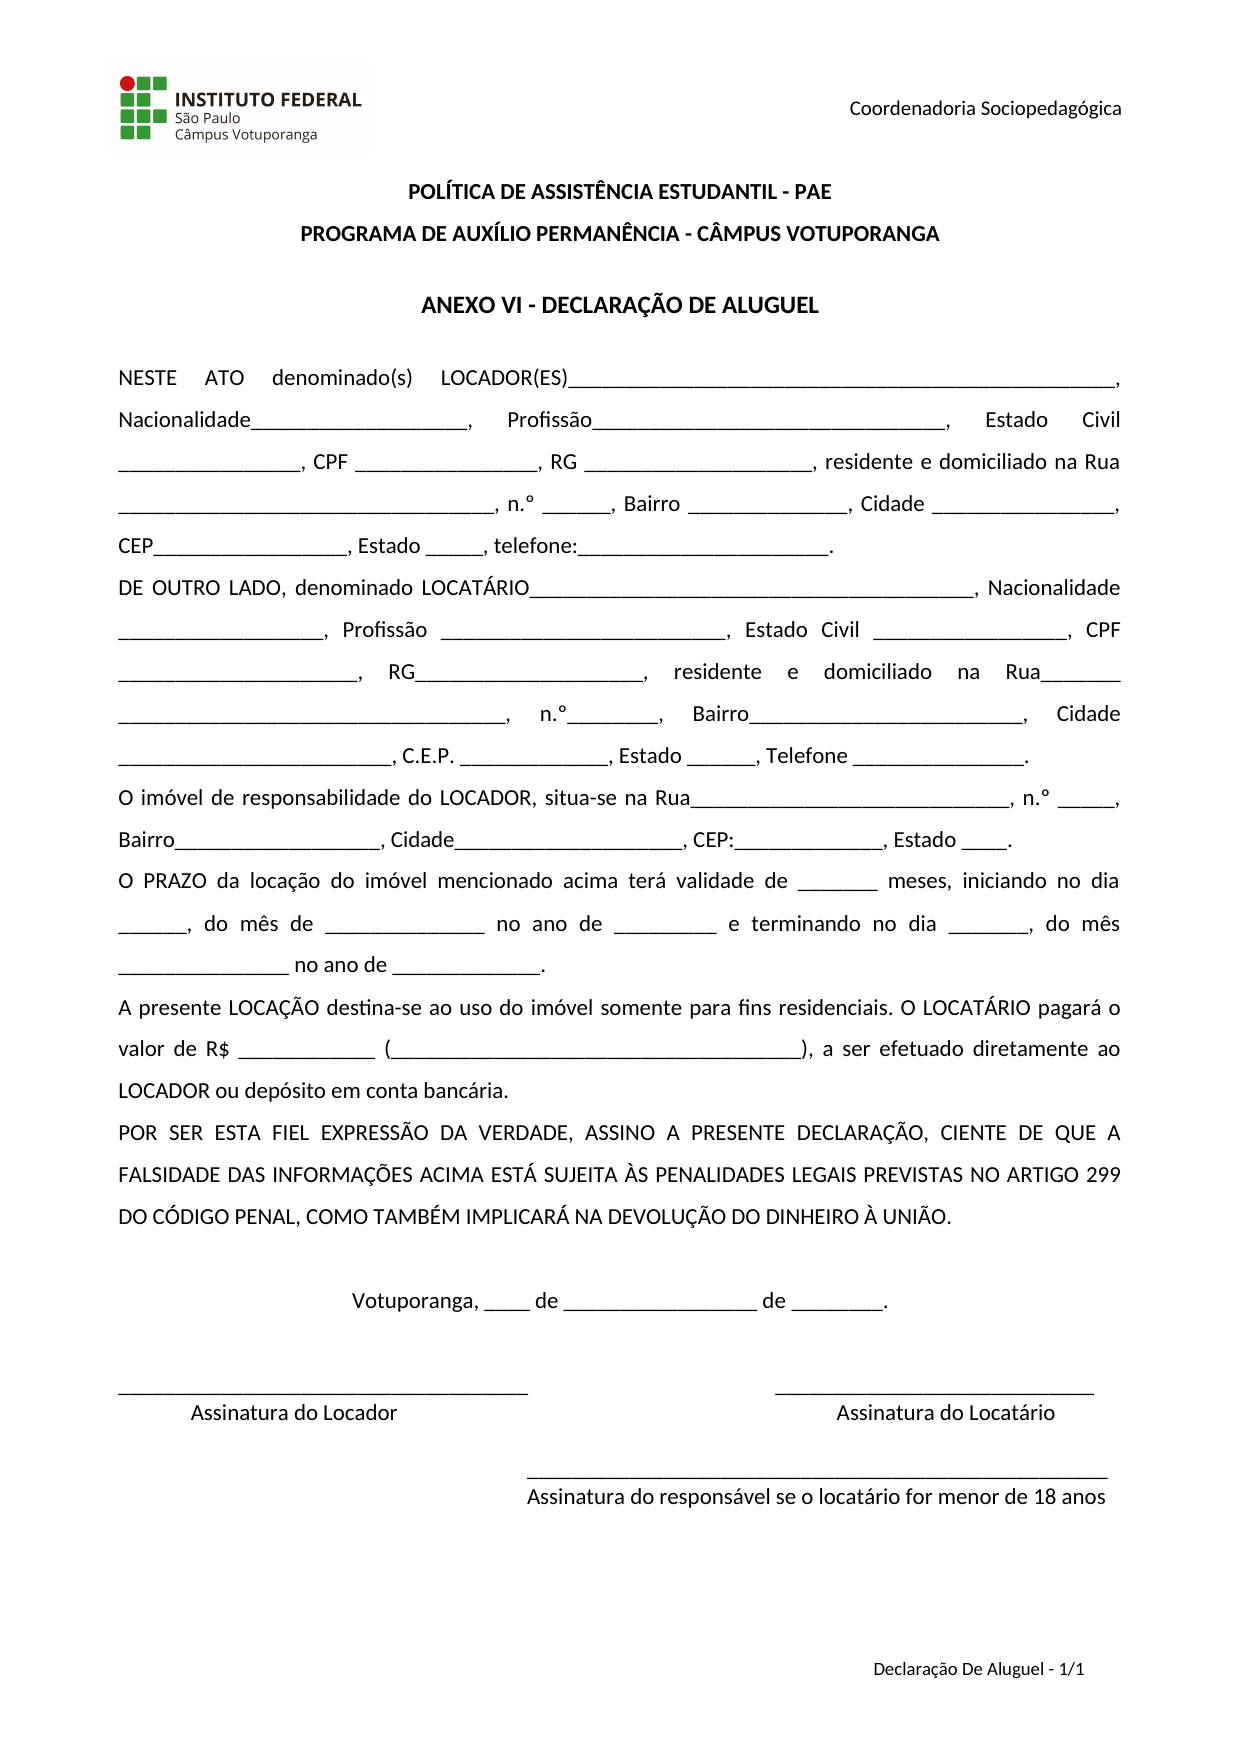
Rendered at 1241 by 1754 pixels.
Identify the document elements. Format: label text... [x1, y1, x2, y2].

text Assinatura do Locador Assinatura do Locatário [118, 1398, 1122, 1426]
text DE OUTRO LADO, denominado LOCATÁRIO_______________________________________, Nacionalidade __________________, Profissão _________________________, Estado Civil _________________, CPF _____________________, RG____________________, residente e domiciliado na Rua_______ __________________________________, n.º________, Bairro________________________, Cidade ________________________, C.E.P. _____________, Estado ______, Telefone _______________. [118, 573, 1122, 769]
text Votuporanga, ____ de _________________ de ________. [118, 1286, 1122, 1314]
text O PRAZO da locação do imóvel mencionado acima terá validade de _______ meses, iniciando no dia ______, do mês de ______________ no ano de _________ e terminando no dia _______, do mês _______________ no ano de _____________. [118, 867, 1122, 979]
text PROGRAMA DE AUXÍLIO PERMANÊNCIA - CÂMPUS VOTUPORANGA [118, 219, 1122, 247]
text ____________________________________ ____________________________ [118, 1370, 1122, 1398]
text Assinatura do responsável se o locatário for menor de 18 anos [118, 1482, 1122, 1511]
text POLÍTICA DE ASSISTÊNCIA ESTUDANTIL - PAE [118, 177, 1122, 205]
text ___________________________________________________ [118, 1454, 1122, 1482]
picture [108, 59, 372, 154]
text O imóvel de responsabilidade do LOCADOR, situa-se na Rua____________________________, n.º _____, Bairro__________________, Cidade____________________, CEP:_____________, Estado ____. [118, 783, 1122, 853]
text POR SER ESTA FIEL EXPRESSÃO DA VERDADE, ASSINO A PRESENTE DECLARAÇÃO, CIENTE DE QUE A FALSIDADE DAS INFORMAÇÕES ACIMA ESTÁ SUJEITA ÀS PENALIDADES LEGAIS PREVISTAS NO ARTIGO 299 DO CÓDIGO PENAL, COMO TAMBÉM IMPLICARÁ NA DEVOLUÇÃO DO DINHEIRO À UNIÃO. [118, 1118, 1122, 1231]
text A presente LOCAÇÃO destina-se ao uso do imóvel somente para fins residenciais. O LOCATÁRIO pagará o valor de R$ ____________ (____________________________________), a ser efetuado diretamente ao LOCADOR ou depósito em conta bancária. [118, 993, 1122, 1104]
text ANEXO VI - DECLARAÇÃO DE ALUGUEL [118, 289, 1122, 320]
text NESTE ATO denominado(s) LOCADOR(ES)________________________________________________, Nacionalidade___________________, Profissão_______________________________, Estado Civil ________________, CPF ________________, RG ____________________, residente e domiciliado na Rua _________________________________, n.º ______, Bairro ______________, Cidade ________________, CEP_________________, Estado _____, telefone:______________________. [118, 363, 1122, 559]
